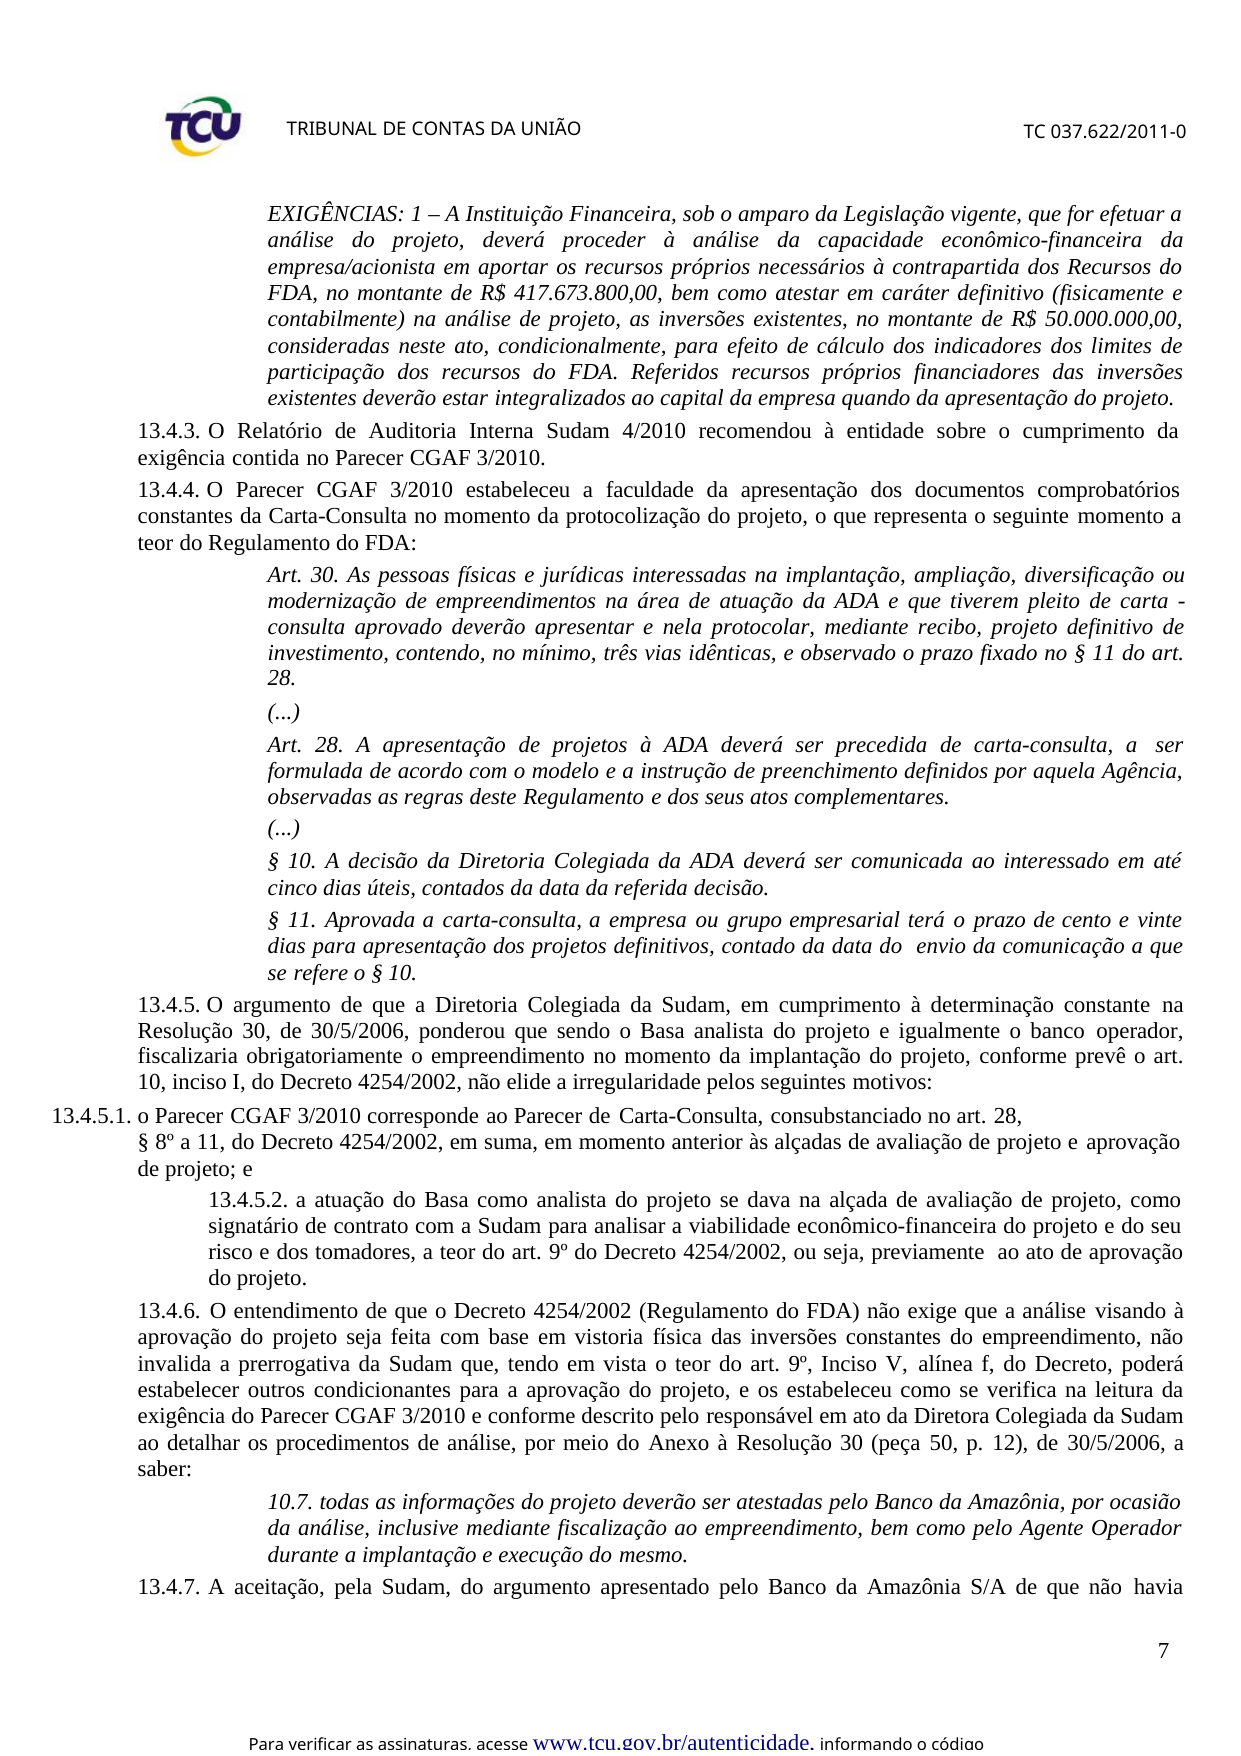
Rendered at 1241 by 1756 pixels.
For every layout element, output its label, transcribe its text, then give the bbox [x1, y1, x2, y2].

list O argumento de que a Diretoria Colegiada da Sudam, em cumprimento à determinação constante na Resolução 30, de 30/5/2006, ponderou que sendo o Basa analista do projeto e igualmente o banco operador, fiscalizaria obrigatoriamente o empreendimento no momento da implantação do projeto, conforme prevê o art. 10, inciso I, do Decreto 4254/2002, não elide a irregularidade pelos seguintes motivos: [137, 991, 1183, 1095]
list O Parecer CGAF 3/2010 estabeleceu a faculdade da apresentação dos documentos comprobatórios constantes da Carta-Consulta no momento da protocolização do projeto, o que representa o seguinte momento a teor do Regulamento do FDA: [137, 476, 1181, 555]
list A aceitação, pela Sudam, do argumento apresentado pelo Banco da Amazônia S/A de que não havia [137, 1573, 1183, 1599]
text (...) [267, 698, 1207, 724]
text § 11. Aprovada a carta-consulta, a empresa ou grupo empresarial terá o prazo de cento e vinte dias para apresentação dos projetos definitivos, contado da data do envio da comunicação a que se refere o § 10. [267, 906, 1183, 985]
text § 8º a 11, do Decreto 4254/2002, em suma, em momento anterior às alçadas de avaliação de projeto e aprovação de projeto; e [137, 1128, 1180, 1181]
text § 10. A decisão da Diretoria Colegiada da ADA deverá ser comunicada ao interessado em até cinco dias úteis, contados da data da referida decisão. [267, 847, 1183, 900]
text Art. 28. A apresentação de projetos à ADA deverá ser precedida de carta-consulta, a ser formulada de acordo com o modelo e a instrução de preenchimento definidos por aquela Agência, observadas as regras deste Regulamento e dos seus atos complementares. [267, 731, 1184, 810]
list O entendimento de que o Decreto 4254/2002 (Regulamento do FDA) não exige que a análise visando à aprovação do projeto seja feita com base em vistoria física das inversões constantes do empreendimento, não invalida a prerrogativa da Sudam que, tendo em vista o teor do art. 9º, Inciso V, alínea f, do Decreto, poderá estabelecer outros condicionantes para a aprovação do projeto, e os estabeleceu como se verifica na leitura da exigência do Parecer CGAF 3/2010 e conforme descrito pelo responsável em ato da Diretora Colegiada da Sudam ao detalhar os procedimentos de análise, por meio do Anexo à Resolução 30 (peça 50, p. 12), de 30/5/2006, a saber: [137, 1297, 1184, 1482]
list o Parecer CGAF 3/2010 corresponde ao Parecer de Carta-Consulta, consubstanciado no art. 28, [51, 1102, 1207, 1128]
list O Relatório de Auditoria Interna Sudam 4/2010 recomendou à entidade sobre o cumprimento da exigência contida no Parecer CGAF 3/2010. [137, 417, 1181, 470]
text Art. 30. As pessoas físicas e jurídicas interessadas na implantação, ampliação, diversificação ou modernização de empreendimentos na área de atuação da ADA e que tiverem pleito de carta - consulta aprovado deverão apresentar e nela protocolar, mediante recibo, projeto definitivo de investimento, contendo, no mínimo, três vias idênticas, e observado o prazo fixado no § 11 do art. 28. [267, 562, 1186, 691]
text EXIGÊNCIAS: 1 – A Instituição Financeira, sob o amparo da Legislação vigente, que for efetuar a análise do projeto, deverá proceder à análise da capacidade econômico-financeira da empresa/acionista em aportar os recursos próprios necessários à contrapartida dos Recursos do FDA, no montante de R$ 417.673.800,00, bem como atestar em caráter definitivo (fisicamente e contabilmente) na análise de projeto, as inversões existentes, no montante de R$ 50.000.000,00, consideradas neste ato, condicionalmente, para efeito de cálculo dos indicadores dos limites de participação dos recursos do FDA. Referidos recursos próprios financiadores das inversões existentes deverão estar integralizados ao capital da empresa quando da apresentação do projeto. [267, 200, 1183, 411]
text 10.7. todas as informações do projeto deverão ser atestadas pelo Banco da Amazônia, por ocasião da análise, inclusive mediante fiscalização ao empreendimento, bem como pelo Agente Operador durante a implantação e execução do mesmo. [267, 1488, 1183, 1567]
text (...) [267, 814, 1207, 841]
list a atuação do Basa como analista do projeto se dava na alçada de avaliação de projeto, como signatário de contrato com a Sudam para analisar a viabilidade econômico-financeira do projeto e do seu risco e dos tomadores, a teor do art. 9º do Decreto 4254/2002, ou seja, previamente ao ato de aprovação do projeto. [208, 1187, 1183, 1291]
